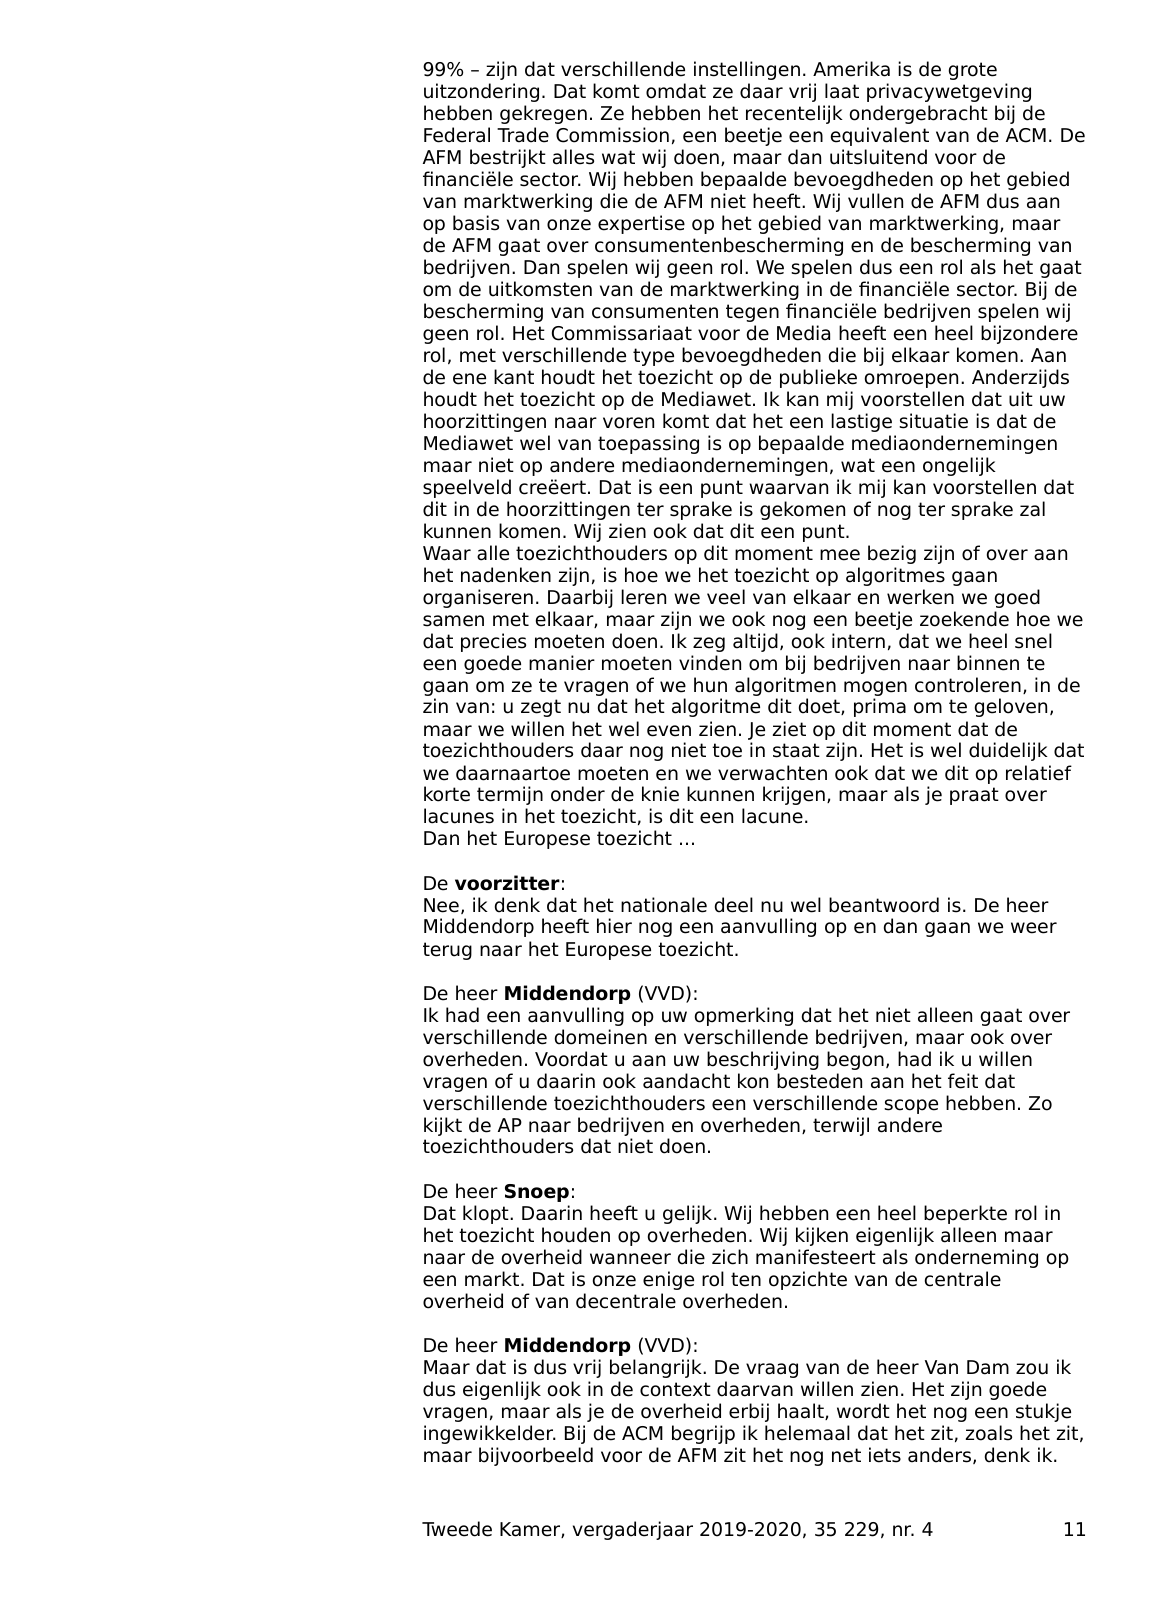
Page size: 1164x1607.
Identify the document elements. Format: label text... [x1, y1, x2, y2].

text Waar alle toezichthouders op dit moment mee bezig zijn of over aan het nadenken zijn, is hoe we het toezicht op algoritmes gaan organiseren. Daarbij leren we veel van elkaar en werken we goed samen met elkaar, maar zijn we ook nog een beetje zoekende hoe we dat precies moeten doen. Ik zeg altijd, ook intern, dat we heel snel een goede manier moeten vinden om bij bedrijven naar binnen te gaan om ze te vragen of we hun algoritmen mogen controleren, in de zin van: u zegt nu dat het algoritme dit doet, prima om te geloven, maar we willen het wel even zien. Je ziet op dit moment dat de toezichthouders daar nog niet toe in staat zijn. Het is wel duidelijk dat we daarnaartoe moeten en we verwachten ook dat we dit op relatief korte termijn onder de knie kunnen krijgen, maar als je praat over lacunes in het toezicht, is dit een lacune. [422, 543, 1087, 828]
text De heer Snoep: [422, 1181, 1087, 1203]
text De heer Middendorp (VVD): [422, 1335, 1087, 1357]
text Ik had een aanvulling op uw opmerking dat het niet alleen gaat over verschillende domeinen en verschillende bedrijven, maar ook over overheden. Voordat u aan uw beschrijving begon, had ik u willen vragen of u daarin ook aandacht kon besteden aan het feit dat verschillende toezichthouders een verschillende scope hebben. Zo kijkt de AP naar bedrijven en overheden, terwijl andere toezichthouders dat niet doen. [422, 1004, 1087, 1158]
text Maar dat is dus vrij belangrijk. De vraag van de heer Van Dam zou ik dus eigenlijk ook in de context daarvan willen zien. Het zijn goede vragen, maar als je de overheid erbij haalt, wordt het nog een stukje ingewikkelder. Bij de ACM begrijp ik helemaal dat het zit, zoals het zit, maar bijvoorbeeld voor de AFM zit het nog net iets anders, denk ik. [422, 1357, 1087, 1467]
text Dat klopt. Daarin heeft u gelijk. Wij hebben een heel beperkte rol in het toezicht houden op overheden. Wij kijken eigenlijk alleen maar naar de overheid wanneer die zich manifesteert als onderneming op een markt. Dat is onze enige rol ten opzichte van de centrale overheid of van decentrale overheden. [422, 1203, 1087, 1312]
text De voorzitter: [422, 872, 1087, 894]
text Dan het Europese toezicht ... [422, 828, 1087, 850]
text 99% – zijn dat verschillende instellingen. Amerika is de grote uitzondering. Dat komt omdat ze daar vrij laat privacywetgeving hebben gekregen. Ze hebben het recentelijk ondergebracht bij de Federal Trade Commission, een beetje een equivalent van de ACM. De AFM bestrijkt alles wat wij doen, maar dan uitsluitend voor de financiële sector. Wij hebben bepaalde bevoegdheden op het gebied van marktwerking die de AFM niet heeft. Wij vullen de AFM dus aan op basis van onze expertise op het gebied van marktwerking, maar de AFM gaat over consumentenbescherming en de bescherming van bedrijven. Dan spelen wij geen rol. We spelen dus een rol als het gaat om de uitkomsten van de marktwerking in de financiële sector. Bij de bescherming van consumenten tegen financiële bedrijven spelen wij geen rol. Het Commissariaat voor de Media heeft een heel bijzondere rol, met verschillende type bevoegdheden die bij elkaar komen. Aan de ene kant houdt het toezicht op de publieke omroepen. Anderzijds houdt het toezicht op de Mediawet. Ik kan mij voorstellen dat uit uw hoorzittingen naar voren komt dat het een lastige situatie is dat de Mediawet wel van toepassing is op bepaalde mediaondernemingen maar niet op andere mediaondernemingen, wat een ongelijk speelveld creëert. Dat is een punt waarvan ik mij kan voorstellen dat dit in de hoorzittingen ter sprake is gekomen of nog ter sprake zal kunnen komen. Wij zien ook dat dit een punt. [422, 59, 1087, 543]
text De heer Middendorp (VVD): [422, 983, 1087, 1004]
text Nee, ik denk dat het nationale deel nu wel beantwoord is. De heer Middendorp heeft hier nog een aanvulling op en dan gaan we weer terug naar het Europese toezicht. [422, 894, 1087, 960]
